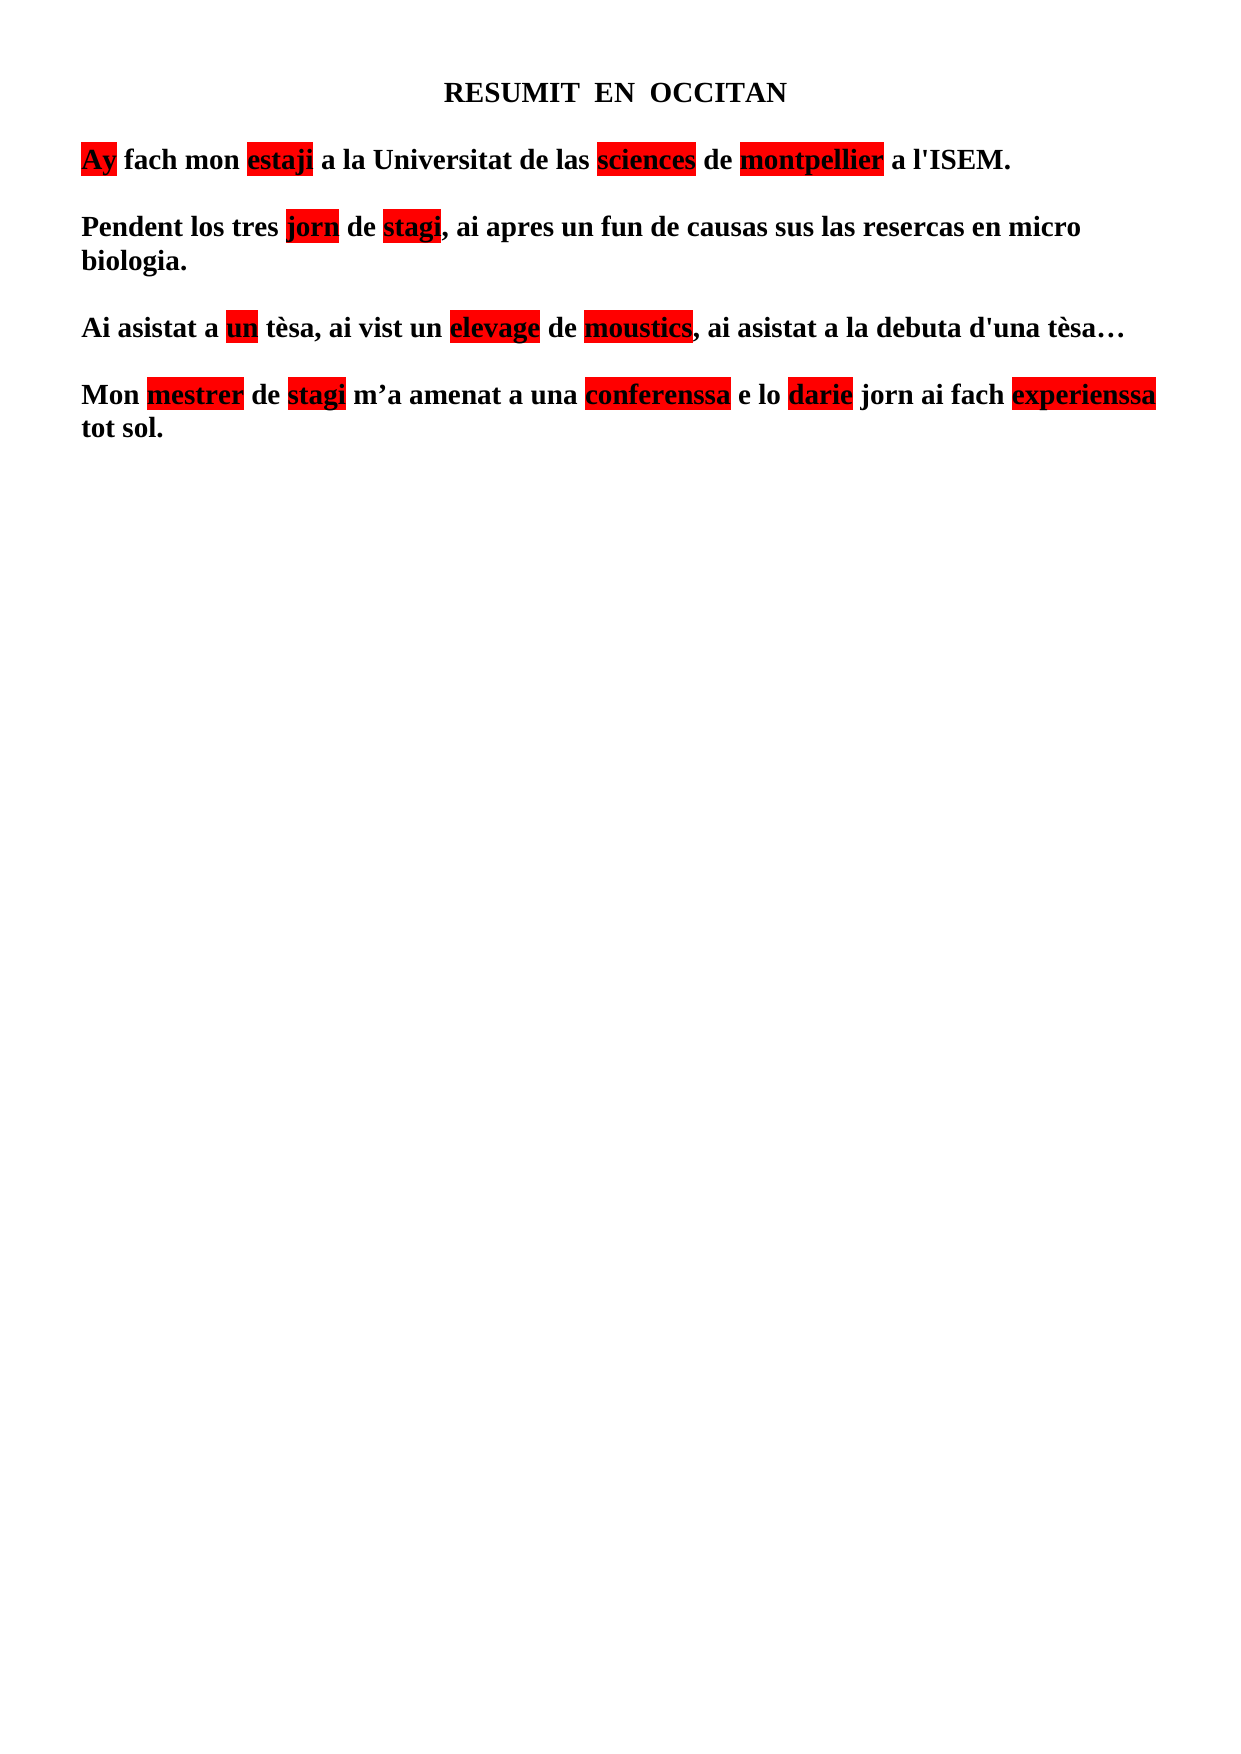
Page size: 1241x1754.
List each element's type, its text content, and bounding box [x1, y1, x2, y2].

text Pendent los tres jorn de stagi, ai apres un fun de causas sus las resercas en micro biologia. [81, 209, 1159, 276]
text Ay fach mon estaji a la Universitat de las sciences de montpellier a l'ISEM. [81, 142, 1159, 176]
text Mon mestrer de stagi m’a amenat a una conferenssa e lo darie jorn ai fach experienssa tot sol. [81, 377, 1159, 444]
text Ai asistat a un tèsa, ai vist un elevage de moustics, ai asistat a la debuta d'una tèsa… [81, 310, 1159, 343]
text RESUMIT EN OCCITAN [376, 75, 1165, 108]
